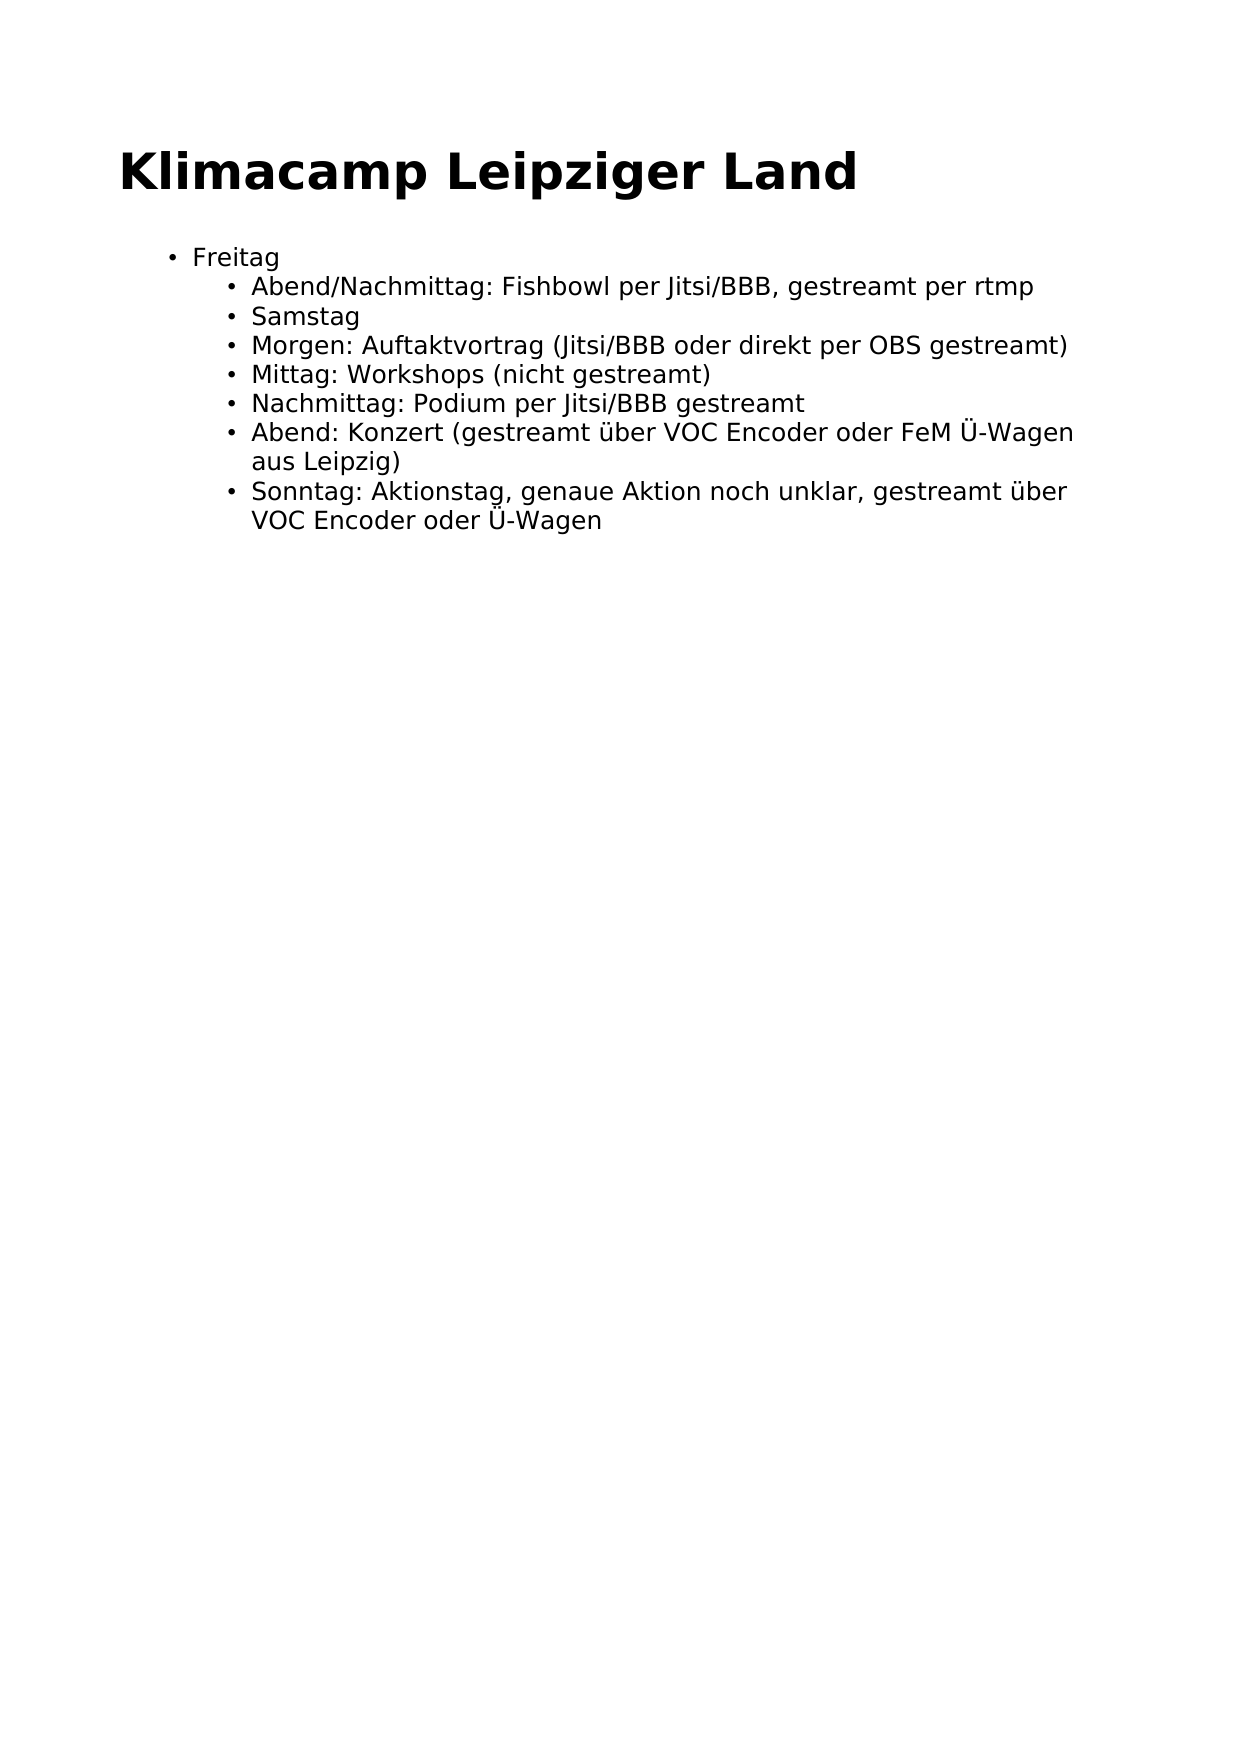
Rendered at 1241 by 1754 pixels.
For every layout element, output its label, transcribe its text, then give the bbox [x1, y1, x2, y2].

list Freitag [177, 243, 1122, 272]
list Abend: Konzert (gestreamt über VOC Encoder oder FeM Ü-Wagen aus Leipzig) [236, 418, 1122, 477]
list Mittag: Workshops (nicht gestreamt) [236, 360, 1122, 389]
subtitle Klimacamp Leipziger Land [118, 143, 1122, 201]
list Nachmittag: Podium per Jitsi/BBB gestreamt [236, 389, 1122, 418]
list Abend/Nachmittag: Fishbowl per Jitsi/BBB, gestreamt per rtmp [236, 272, 1122, 302]
list Samstag [236, 302, 1122, 331]
list Morgen: Auftaktvortrag (Jitsi/BBB oder direkt per OBS gestreamt) [236, 331, 1122, 360]
list Sonntag: Aktionstag, genaue Aktion noch unklar, gestreamt über VOC Encoder oder Ü-Wagen [236, 477, 1122, 535]
